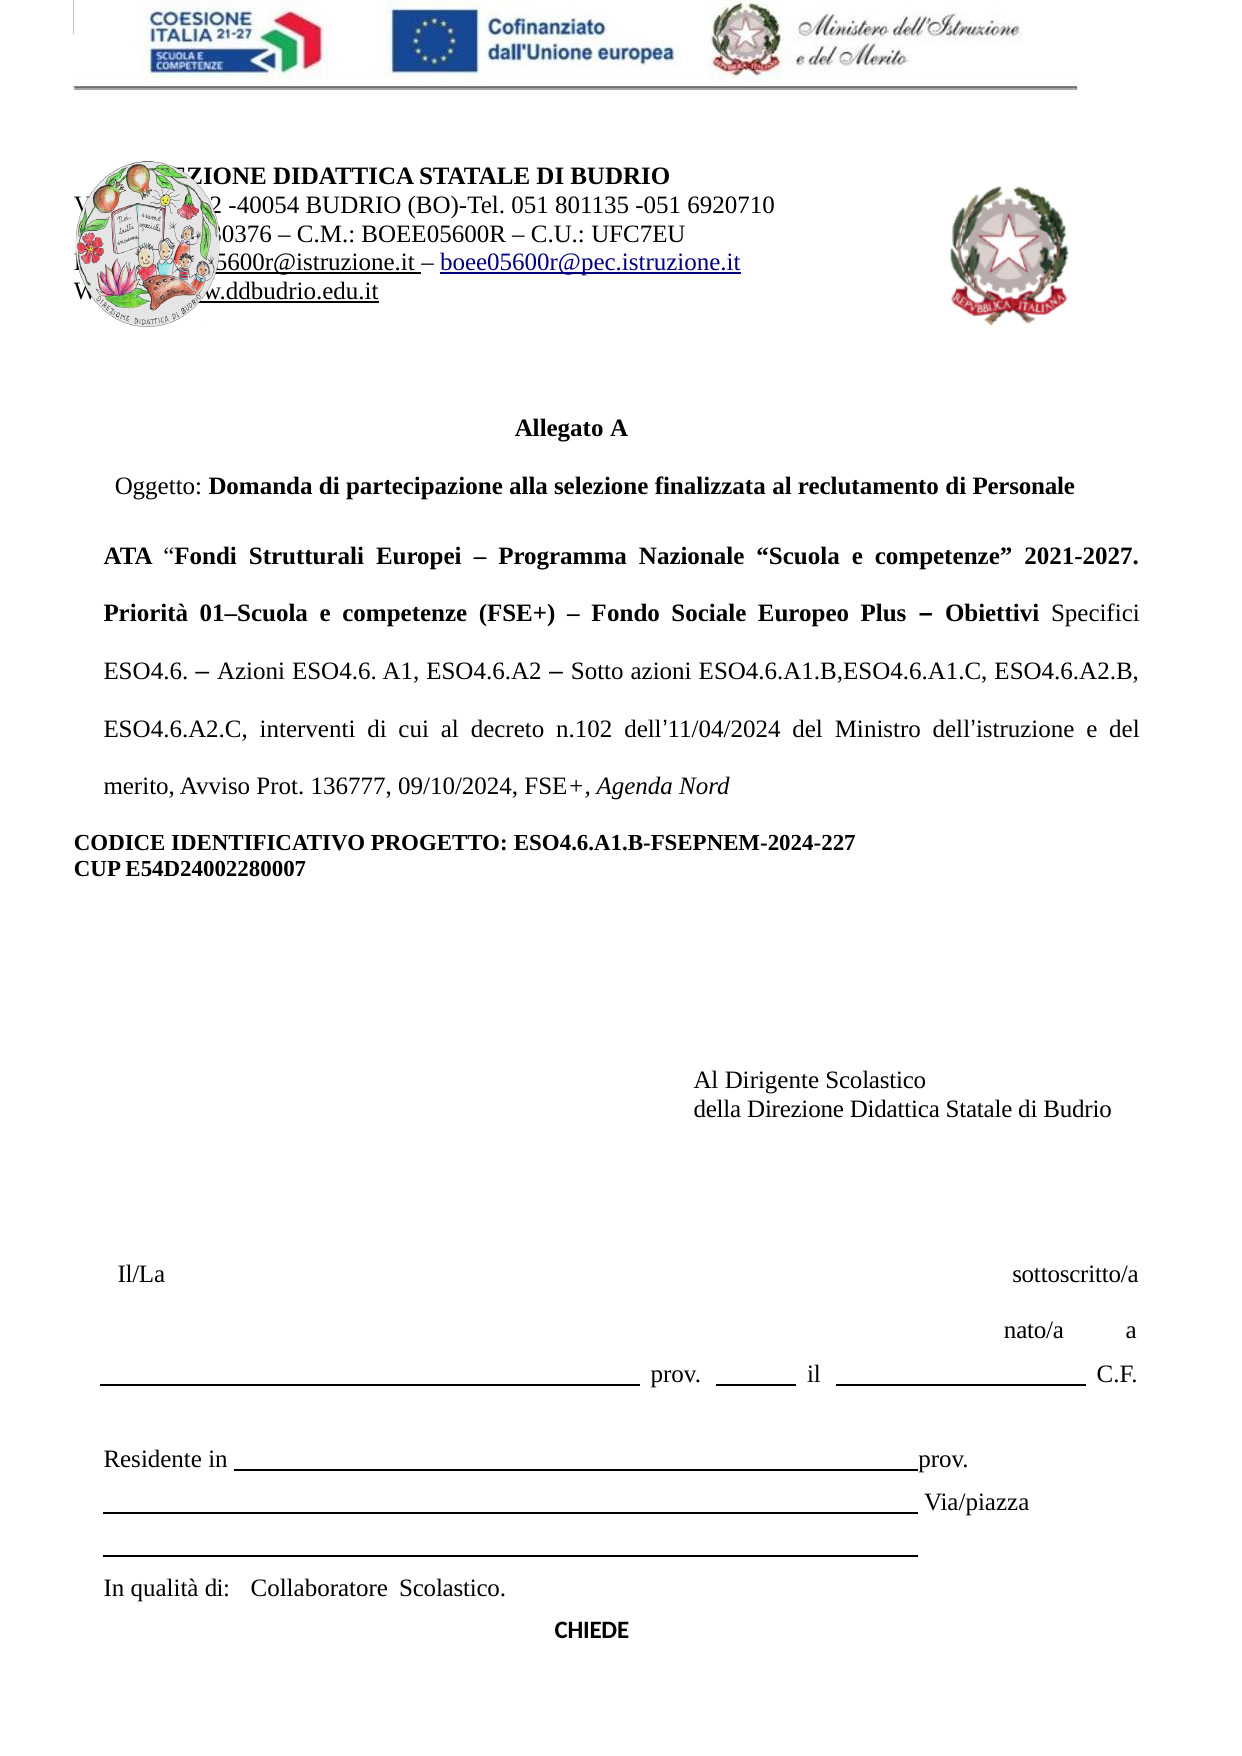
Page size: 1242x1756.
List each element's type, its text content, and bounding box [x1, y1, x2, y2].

text Al Dirigente Scolastico [693, 1065, 1168, 1094]
text nato/a a [74, 1315, 1138, 1344]
text Il/La sottoscritto/a [74, 1259, 1139, 1287]
text della Direzione Didattica Statale di Budrio [693, 1094, 1168, 1122]
text Oggetto: Domanda di partecipazione alla selezione finalizzata al reclutamento di Personale [114, 471, 1168, 499]
text prov. il C.F. [74, 1359, 1137, 1388]
text ATA “Fondi Strutturali Europei – Programma Nazionale “Scuola e competenze” 2021-2027. Priorità 01–Scuola e competenze (FSE+) – Fondo Sociale Europeo Plus – Obiettivi Specifici ESO4.6. – Azioni ESO4.6. A1, ESO4.6.A2 – Sotto azioni ESO4.6.A1.B,ESO4.6.A1.C, ESO4.6.A2.B, ESO4.6.A2.C, interventi di cui al decreto n.102 dell’11/04/2024 del Ministro dell’istruzione e del merito, Avviso Prot. 136777, 09/10/2024, FSE+, Agenda Nord [103, 541, 1139, 800]
text Allegato A [74, 413, 1069, 442]
text CUP E54D24002280007 [74, 855, 1168, 881]
text In qualità di: Collaboratore Scolastico. [103, 1573, 1168, 1602]
text CODICE IDENTIFICATIVO PROGETTO: ESO4.6.A1.B-FSEPNEM-2024-227 [74, 829, 1168, 855]
subtitle CHIEDE [131, 1615, 1053, 1645]
text Residente in prov. Via/piazza [103, 1444, 1143, 1559]
